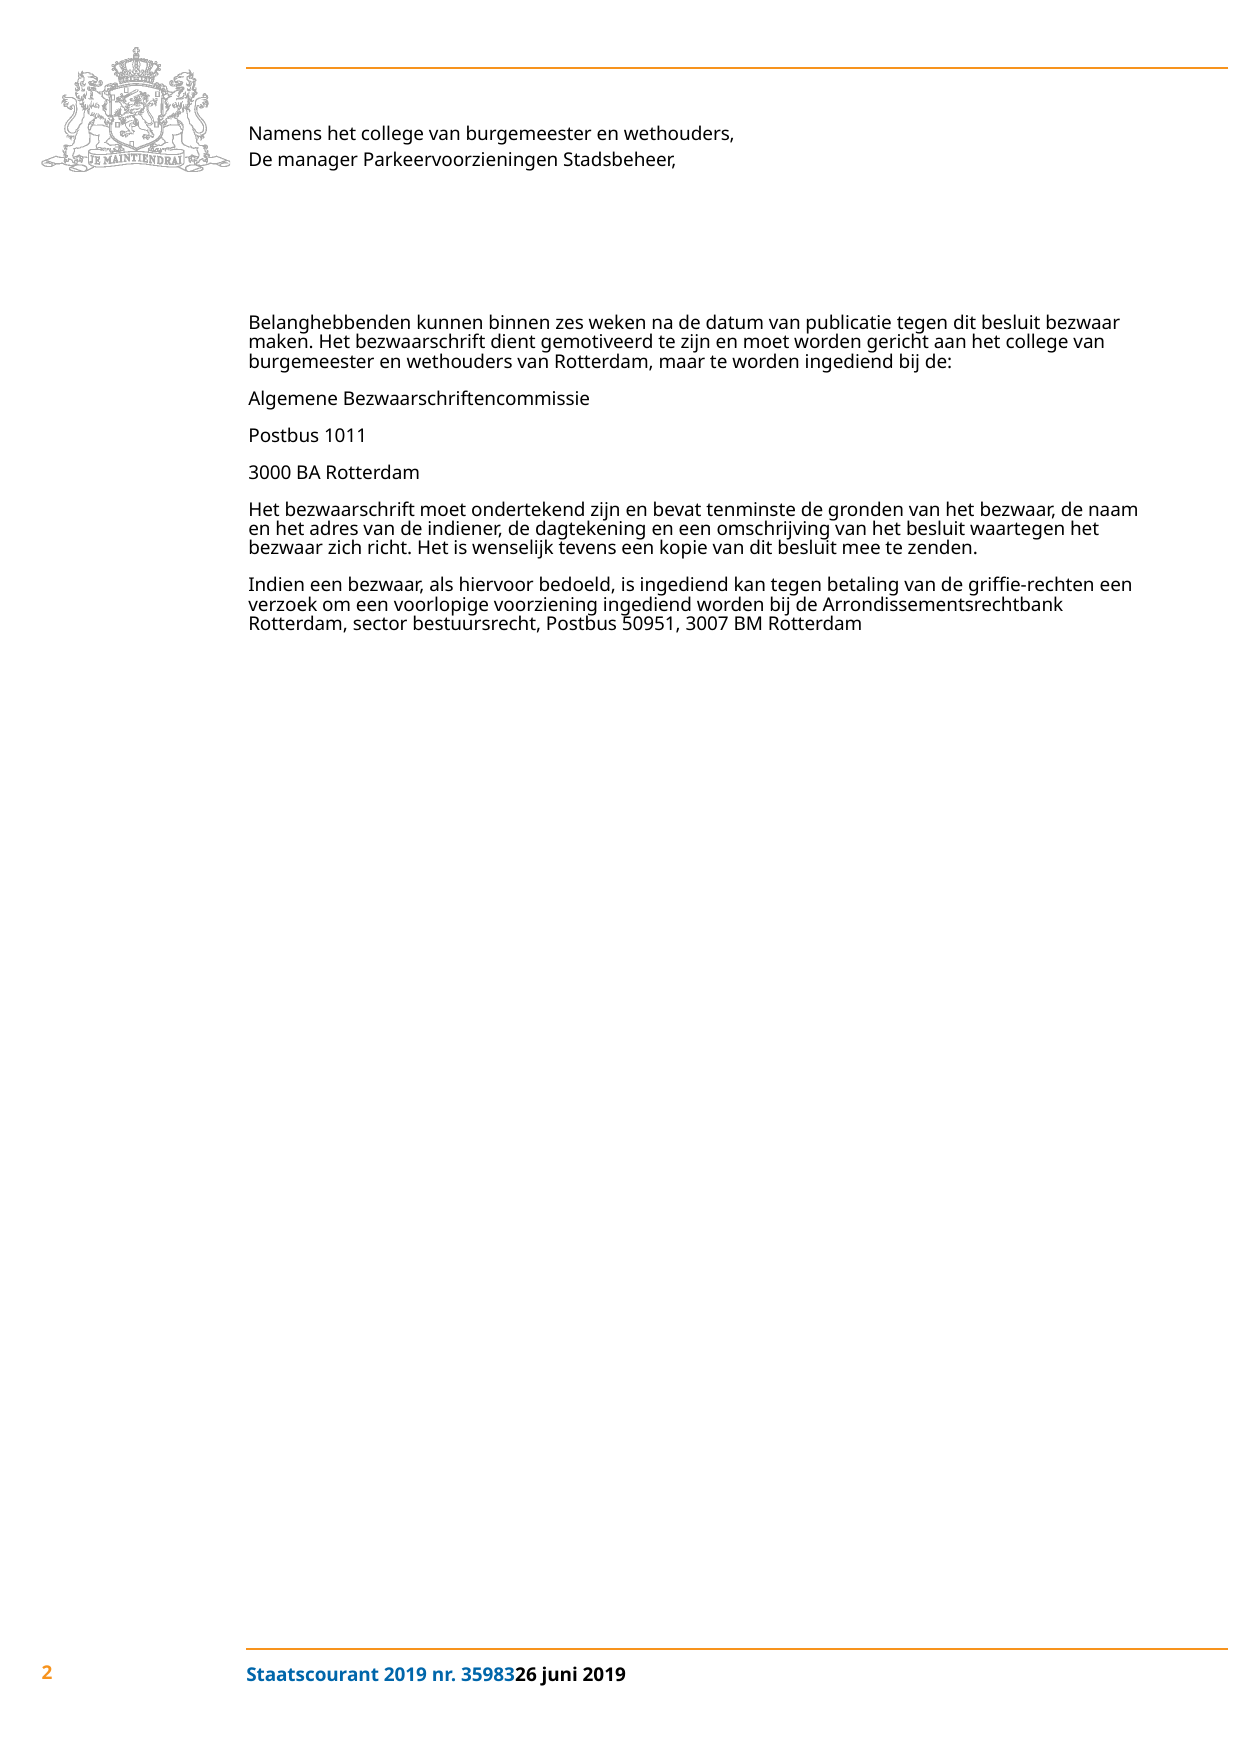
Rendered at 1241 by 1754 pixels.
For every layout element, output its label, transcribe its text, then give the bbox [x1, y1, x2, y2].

text De manager Parkeervoorzieningen Stadsbeheer, [248, 146, 1152, 172]
text Belanghebbenden kunnen binnen zes weken na de datum van publicatie tegen dit besluit bezwaar maken. Het bezwaarschrift dient gemotiveerd te zijn en moet worden gericht aan het college van burgemeester en wethouders van Rotterdam, maar te worden ingediend bij de: [248, 314, 1152, 372]
text Indien een bezwaar, als hiervoor bedoeld, is ingediend kan tegen betaling van de griffie-rechten een verzoek om een voorlopige voorziening ingediend worden bij de Arrondissementsrechtbank Rotterdam, sector bestuursrecht, Postbus 50951, 3007 BM Rotterdam [248, 576, 1152, 634]
text Namens het college van burgemeester en wethouders, [248, 121, 1152, 146]
text Postbus 1011 [248, 427, 1152, 446]
text Algemene Bezwaarschriftencommissie [248, 390, 1152, 409]
text Het bezwaarschrift moet ondertekend zijn en bevat tenminste de gronden van het bezwaar, de naam en het adres van de indiener, de dagtekening en een omschrijving van het besluit waartegen het bezwaar zich richt. Het is wenselijk tevens een kopie van dit besluit mee te zenden. [248, 501, 1152, 558]
text 3000 BA Rotterdam [248, 464, 1152, 483]
picture [41, 47, 231, 172]
